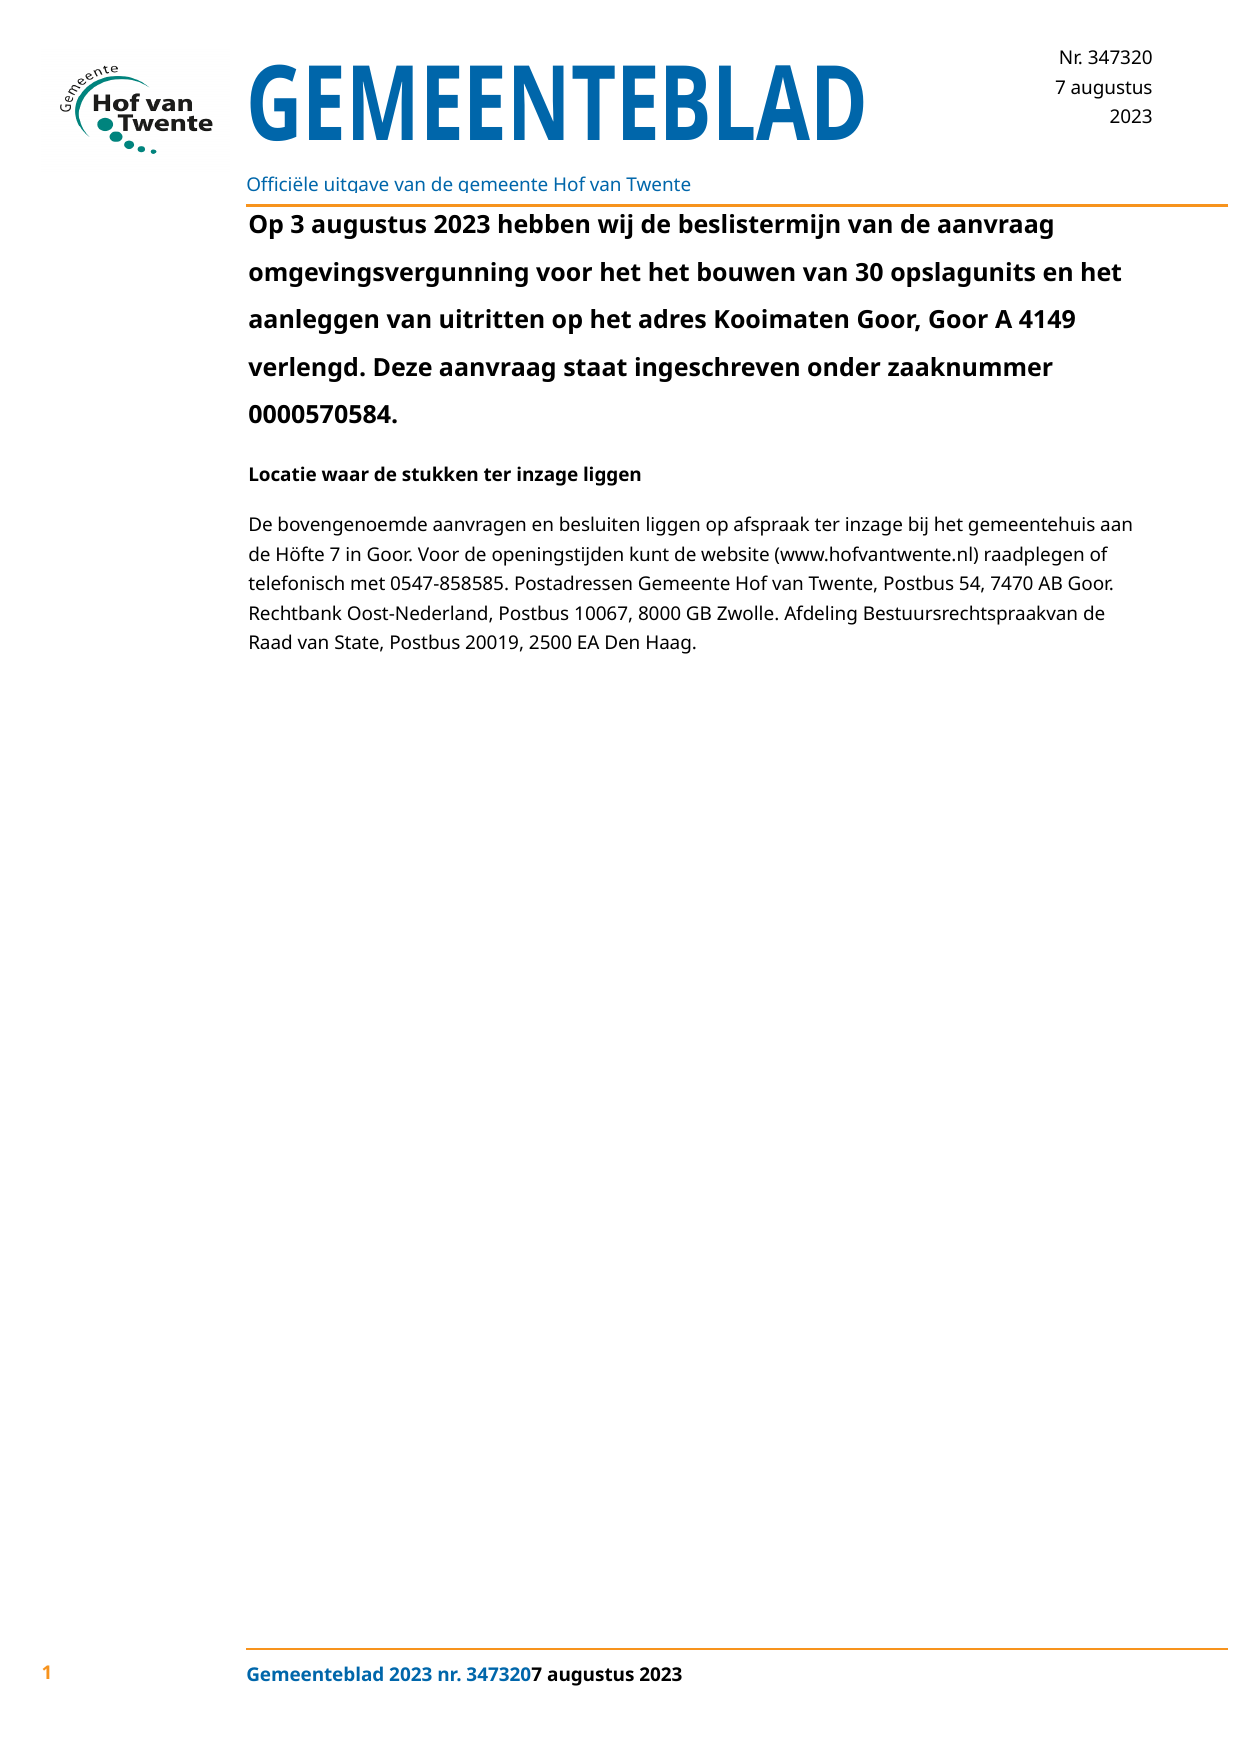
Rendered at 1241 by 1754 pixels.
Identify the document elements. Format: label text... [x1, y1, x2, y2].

text Locatie waar de stukken ter inzage liggen [248, 461, 1152, 486]
text De bovengenoemde aanvragen en besluiten liggen op afspraak ter inzage bij het gemeentehuis aan de Höfte 7 in Goor. Voor de openingstijden kunt de website (www.hofvantwente.nl) raadplegen of telefonisch met 0547-858585. Postadressen Gemeente Hof van Twente, Postbus 54, 7470 AB Goor. Rechtbank Oost-Nederland, Postbus 10067, 8000 GB Zwolle. Afdeling Bestuursrechtspraakvan de Raad van State, Postbus 20019, 2500 EA Den Haag. [248, 511, 1152, 655]
text Op 3 augustus 2023 hebben wij de beslistermijn van de aanvraag omgevingsvergunning voor het het bouwen van 30 opslagunits en het aanleggen van uitritten op het adres Kooimaten Goor, Goor A 4149 verlengd. Deze aanvraag staat ingeschreven onder zaaknummer 0000570584. [248, 207, 1152, 431]
picture [41, 47, 231, 172]
